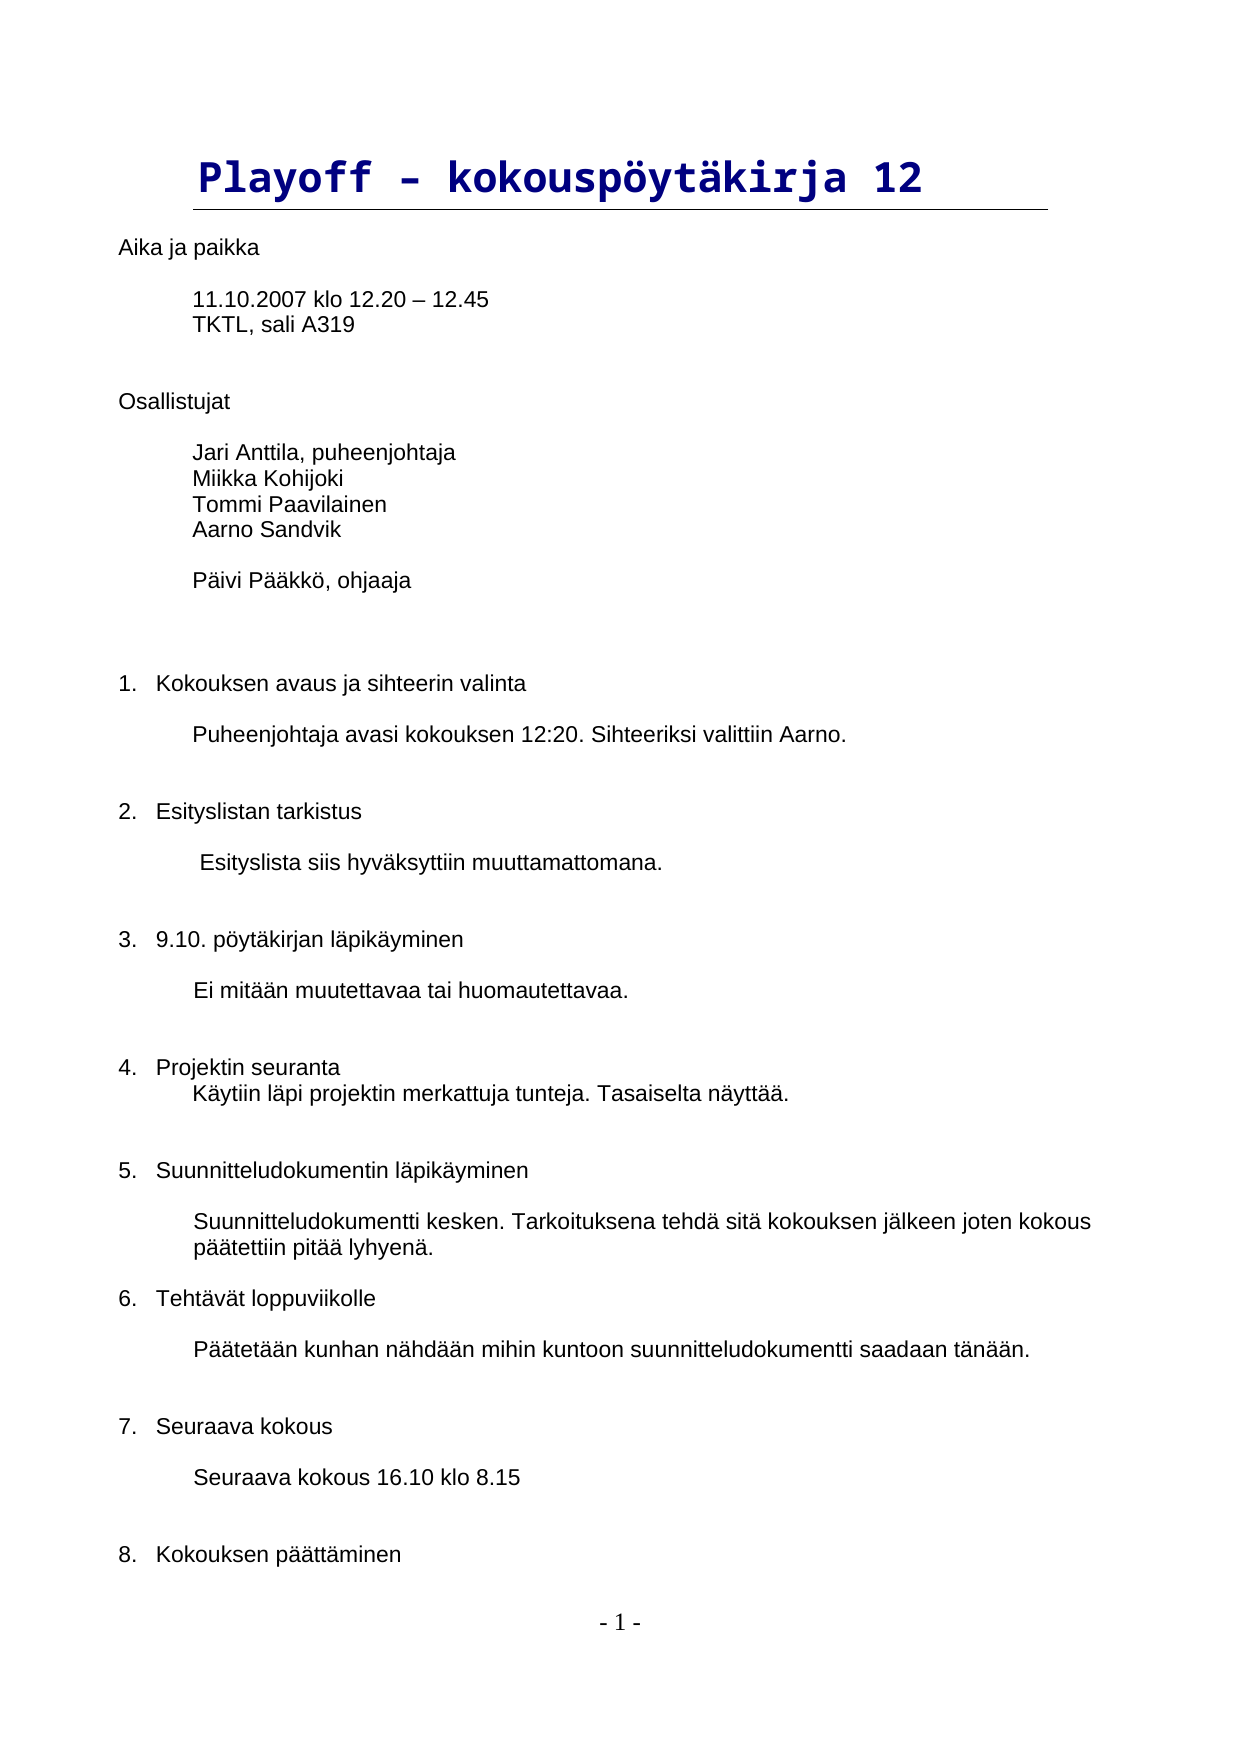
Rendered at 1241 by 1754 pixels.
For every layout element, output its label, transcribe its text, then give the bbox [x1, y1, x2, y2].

list Esityslistan tarkistus [118, 799, 1122, 824]
list Seuraava kokous [118, 1414, 1122, 1439]
list Projektin seuranta [118, 1055, 1122, 1081]
text Puheenjohtaja avasi kokouksen 12:20. Sihteeriksi valittiin Aarno. [118, 722, 1122, 747]
text Tommi Paavilainen [118, 491, 1122, 517]
text Aika ja paikka [118, 235, 1122, 261]
list Tehtävät loppuviikolle [118, 1286, 1122, 1311]
text TKTL, sali A319 [118, 312, 1122, 337]
list Kokouksen päättäminen [118, 1542, 1122, 1567]
text Esityslista siis hyväksyttiin muuttamattomana. [193, 850, 1122, 876]
text Seuraava kokous 16.10 klo 8.15 [193, 1465, 1122, 1491]
text Käytiin läpi projektin merkattuja tunteja. Tasaiselta näyttää. [118, 1081, 1122, 1106]
list Suunnitteludokumentti kesken. Tarkoituksena tehdä sitä kokouksen jälkeen joten kokous päätettiin pitää lyhyenä. [156, 1209, 1122, 1260]
list Suunnitteludokumentin läpikäyminen [118, 1157, 1122, 1183]
text Osallistujat [118, 389, 1122, 414]
text Päivi Pääkkö, ohjaaja [118, 568, 1122, 594]
text Ei mitään muutettavaa tai huomautettavaa. [193, 978, 1122, 1004]
text Aarno Sandvik [118, 517, 1122, 542]
text Playoff – kokouspöytäkirja 12 [193, 144, 1048, 209]
text 11.10.2007 klo 12.20 – 12.45 [118, 286, 1122, 312]
text Päätetään kunhan nähdään mihin kuntoon suunnitteludokumentti saadaan tänään. [193, 1337, 1122, 1362]
text Miikka Kohijoki [118, 466, 1122, 491]
list 9.10. pöytäkirjan läpikäyminen [118, 927, 1122, 952]
list Kokouksen avaus ja sihteerin valinta [118, 671, 1122, 696]
text Jari Anttila, puheenjohtaja [118, 440, 1122, 466]
